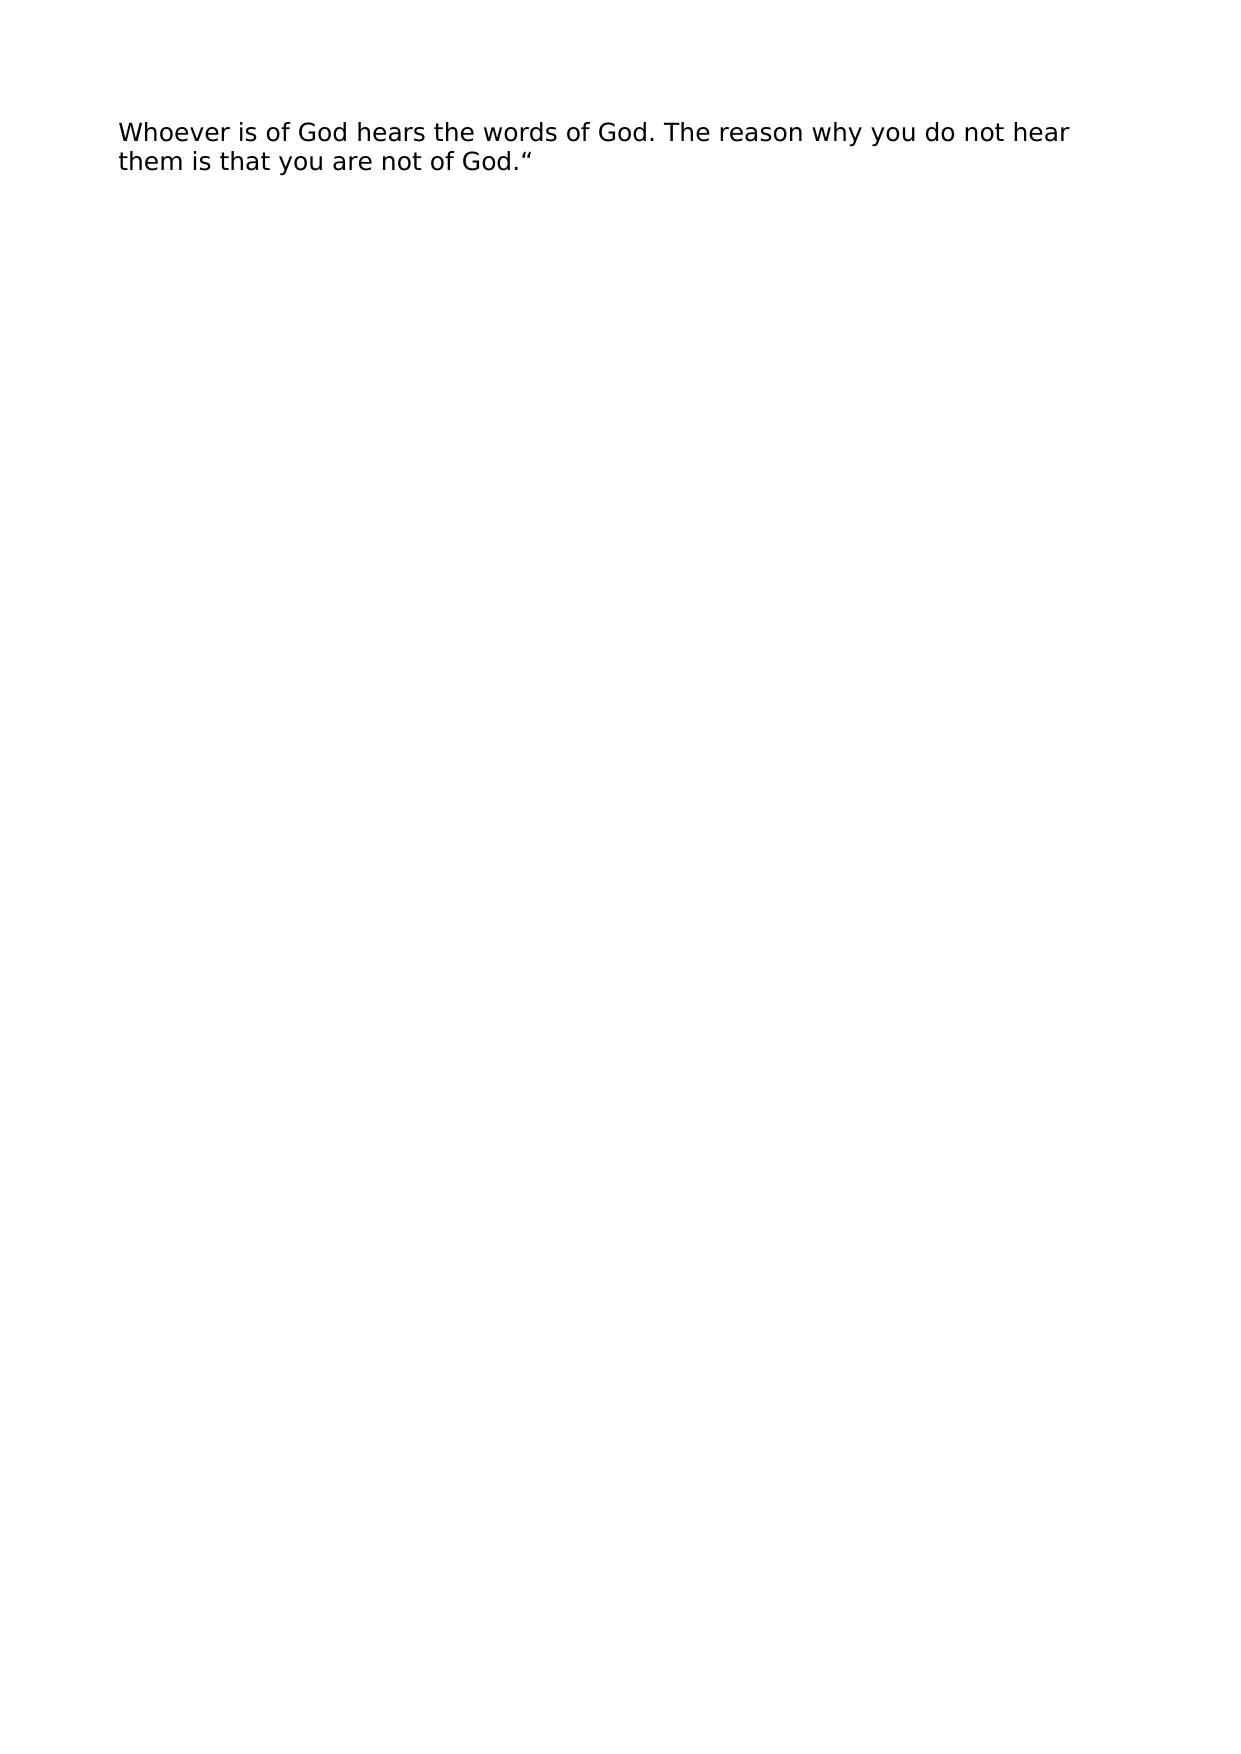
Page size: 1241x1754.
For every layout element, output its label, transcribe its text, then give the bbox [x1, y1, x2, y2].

text Whoever is of God hears the words of God. The reason why you do not hear them is that you are not of God.“ [118, 118, 1122, 176]
